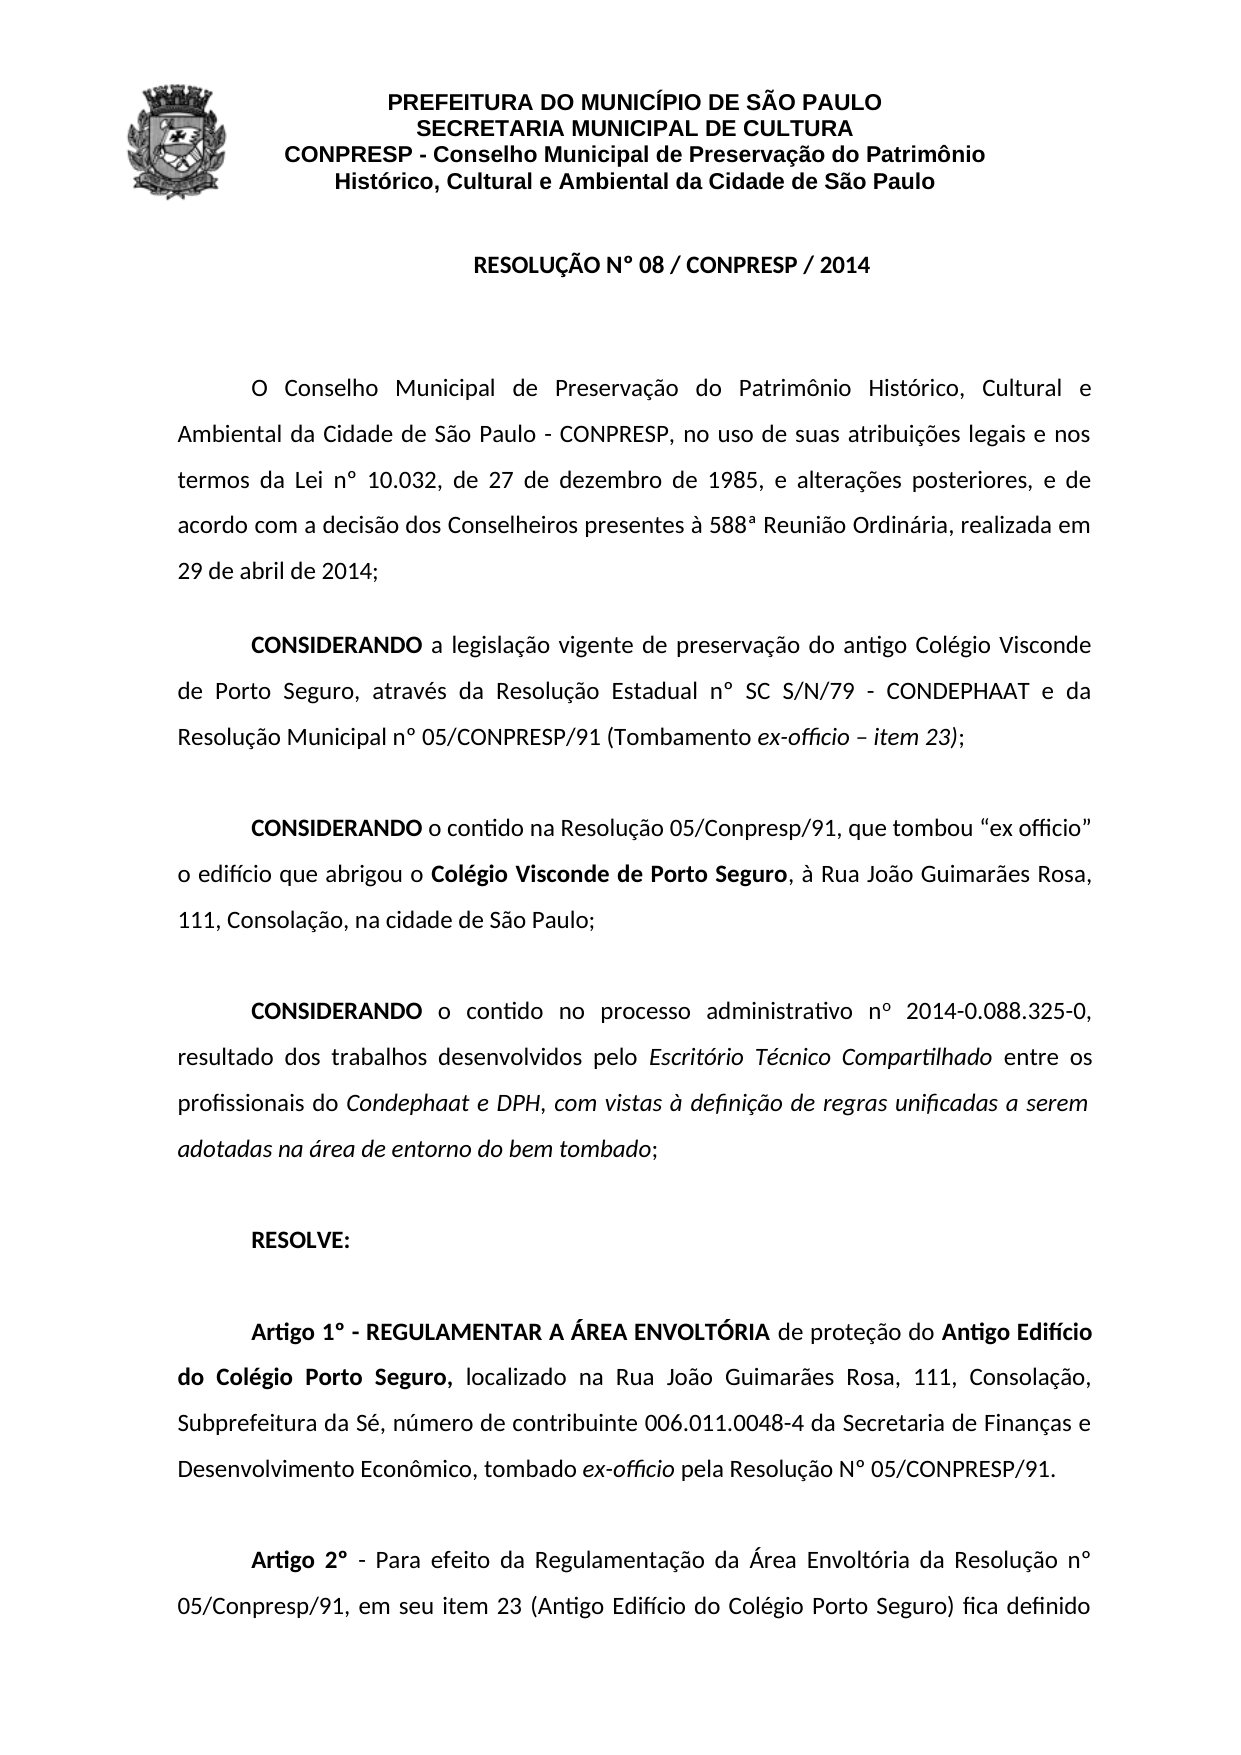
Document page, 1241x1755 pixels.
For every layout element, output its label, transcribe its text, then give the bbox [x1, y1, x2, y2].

text CONSIDERANDO o contido no processo administrativo no 2014-0.088.325-0, resultado dos trabalhos desenvolvidos pelo Escritório Técnico Compartilhado entre os profissionais do Condephaat e DPH, com vistas à definição de regras unificadas a serem adotadas na área de entorno do bem tombado; [177, 996, 1093, 1163]
text CONSIDERANDO a legislação vigente de preservação do antigo Colégio Visconde de Porto Seguro, através da Resolução Estadual nº SC S/N/79 - CONDEPHAAT e da Resolução Municipal nº 05/CONPRESP/91 (Tombamento ex-officio – item 23); [177, 630, 1093, 752]
text RESOLVE: [177, 1224, 1093, 1255]
text O Conselho Municipal de Preservação do Patrimônio Histórico, Cultural e Ambiental da Cidade de São Paulo - CONPRESP, no uso de suas atribuições legais e nos termos da Lei nº 10.032, de 27 de dezembro de 1985, e alterações posteriores, e de acordo com a decisão dos Conselheiros presentes à 588ª Reunião Ordinária, realizada em 29 de abril de 2014; [177, 372, 1093, 586]
text Artigo 1º - REGULAMENTAR A ÁREA ENVOLTÓRIA de proteção do Antigo Edifício do Colégio Porto Seguro, localizado na Rua João Guimarães Rosa, 111, Consolação, Subprefeitura da Sé, número de contribuinte 006.011.0048-4 da Secretaria de Finanças e Desenvolvimento Econômico, tombado ex-officio pela Resolução Nº 05/CONPRESP/91. [177, 1316, 1093, 1483]
text RESOLUÇÃO Nº 08 / CONPRESP / 2014 [177, 249, 1093, 279]
text CONSIDERANDO o contido na Resolução 05/Conpresp/91, que tombou “ex officio” o edifício que abrigou o Colégio Visconde de Porto Seguro, à Rua João Guimarães Rosa, 111, Consolação, na cidade de São Paulo; [177, 813, 1093, 934]
text Artigo 2º - Para efeito da Regulamentação da Área Envoltória da Resolução nº 05/Conpresp/91, em seu item 23 (Antigo Edifício do Colégio Porto Seguro) fica definido [177, 1544, 1093, 1621]
